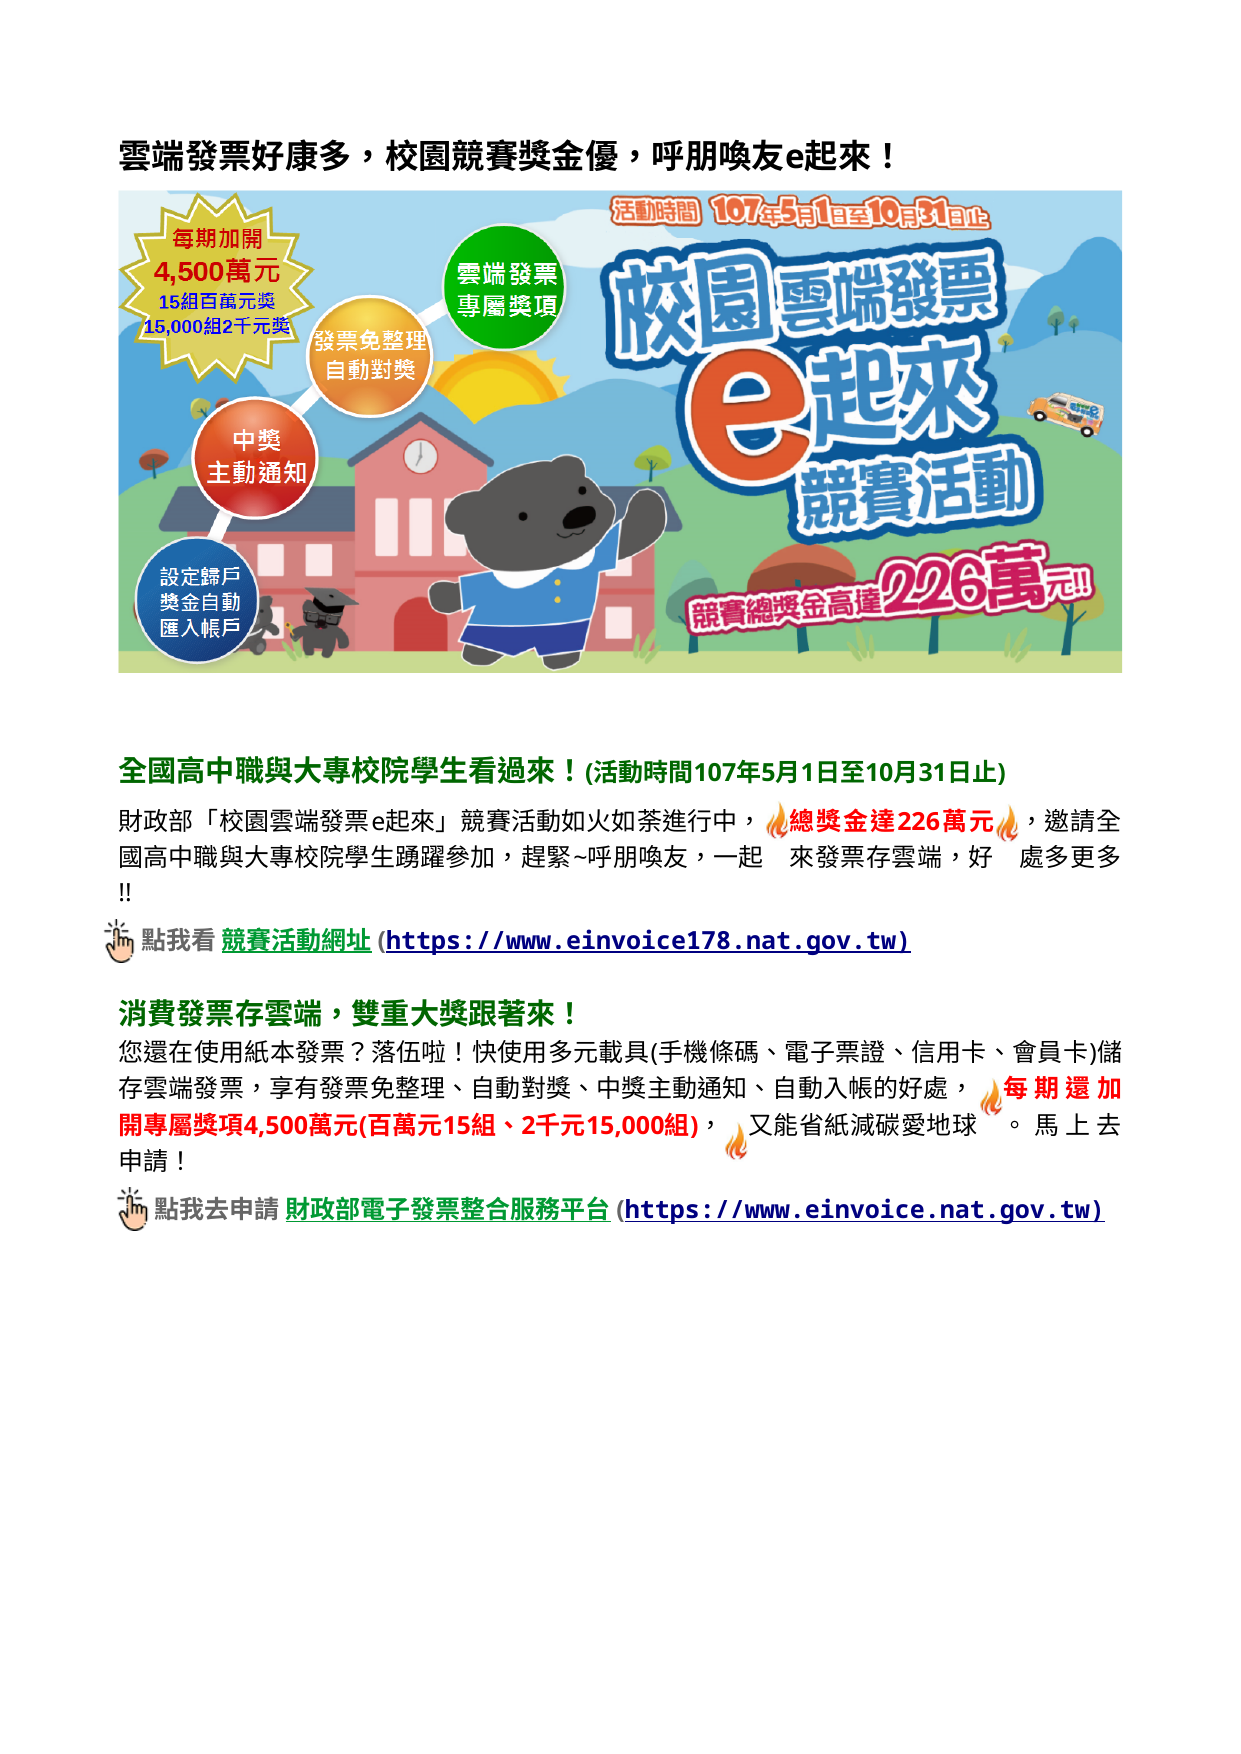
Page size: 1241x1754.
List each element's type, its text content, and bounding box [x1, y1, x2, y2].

text 您還在使用紙本發票？落伍啦！快使用多元載具(手機條碼、電子票證、信用卡、會員卡)儲存雲端發票，享有發票免整理、自動對獎、中獎主動通知、自動入帳的好處，每期還加開專屬獎項4,500萬元(百萬元15組、2千元15,000組)，又能省紙減碳愛地球。馬上去申請！ [118, 1033, 1122, 1178]
text 財政部「校園雲端發票e起來」競賽活動如火如荼進行中，總獎金達226萬元，邀請全國高中職與大專校院學生踴躍參加，趕緊~呼朋喚友，一起來發票存雲端，好處多更多!! [118, 802, 1122, 908]
text 雲端發票好康多，校園競賽獎金優，呼朋喚友e起來！ [118, 130, 1122, 178]
text 全國高中職與大專校院學生看過來！(活動時間107年5月1日至10月31日止) [118, 748, 1122, 790]
text 消費發票存雲端，雙重大獎跟著來！ [118, 990, 1122, 1033]
text 點我看 競賽活動網址 (https://www.einvoice178.nat.gov.tw) [141, 920, 1122, 956]
text 點我去申請 財政部電子發票整合服務平台 (https://www.einvoice.nat.gov.tw) [155, 1189, 1122, 1226]
